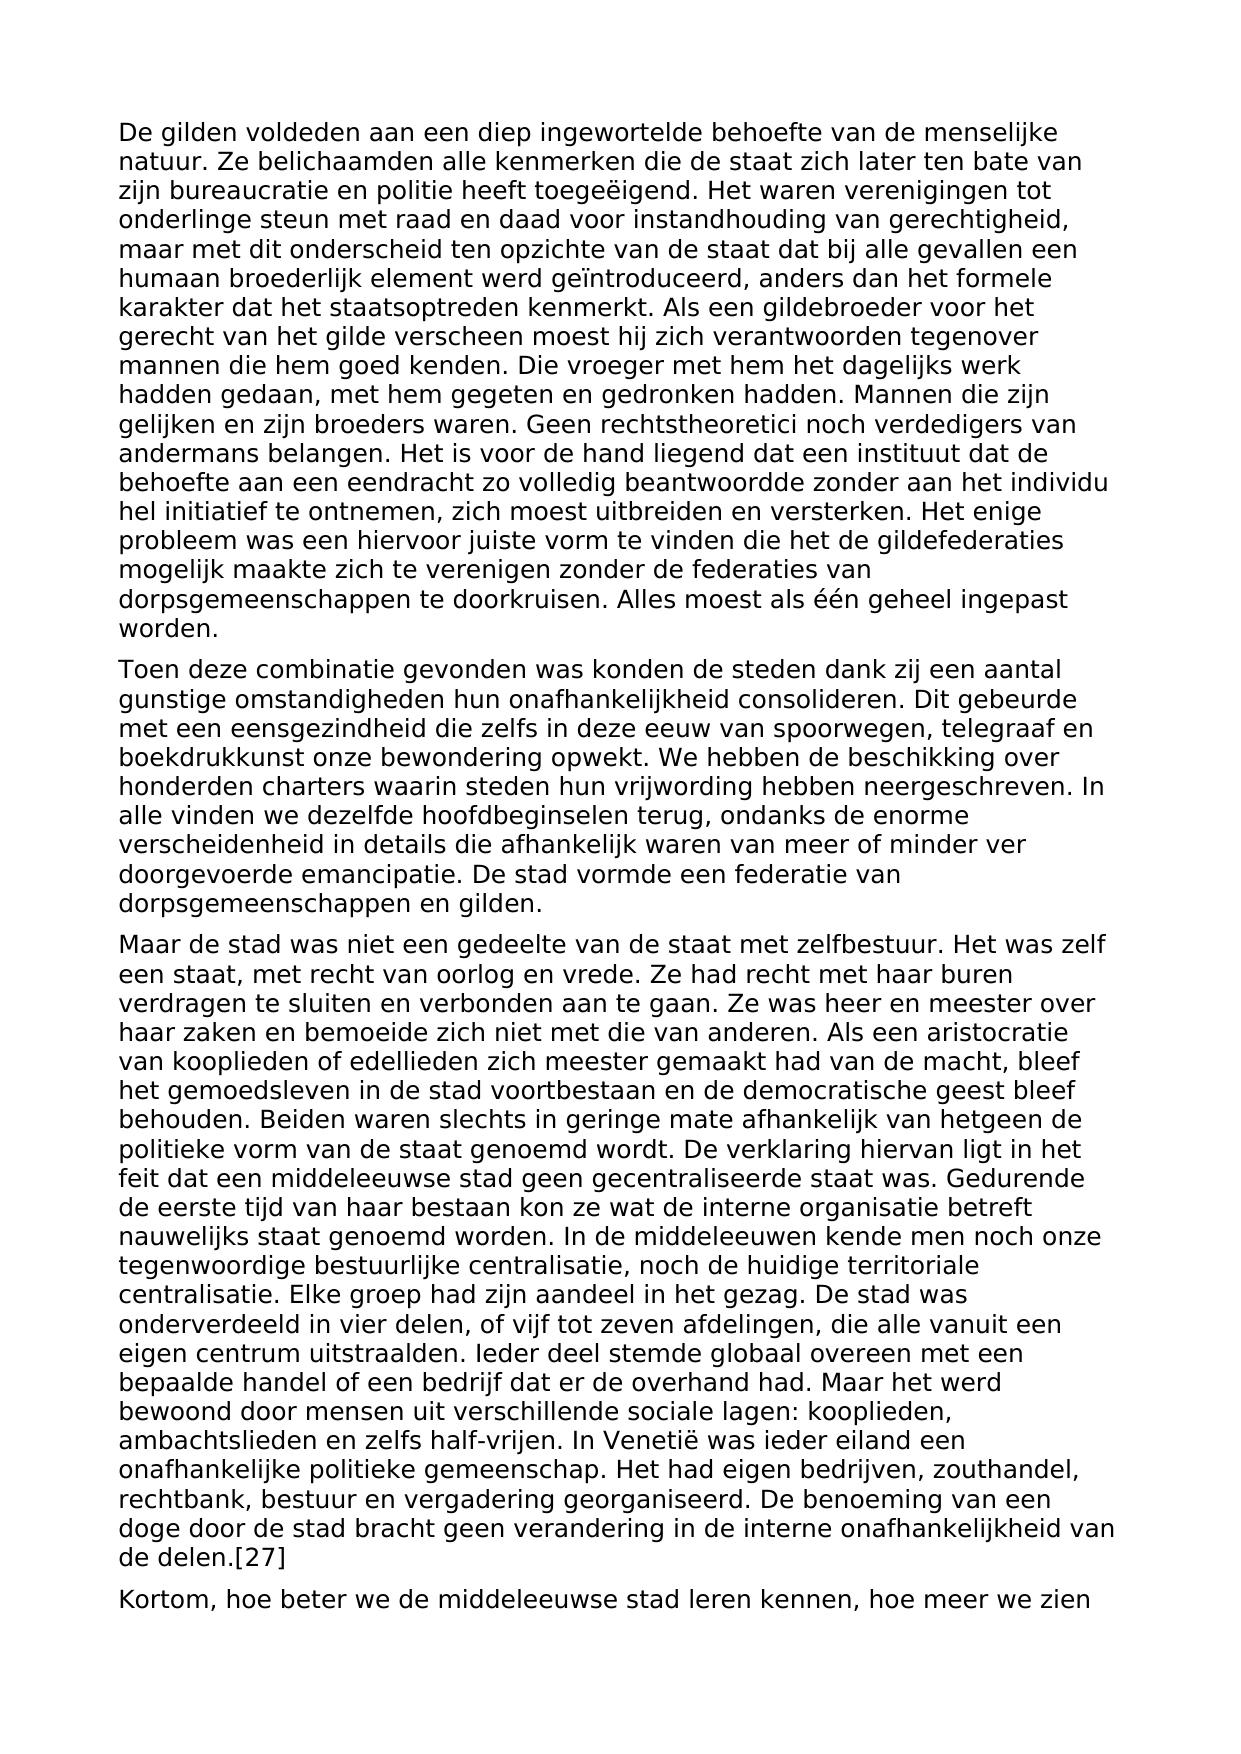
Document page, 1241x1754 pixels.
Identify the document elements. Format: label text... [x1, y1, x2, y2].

text Maar de stad was niet een gedeelte van de staat met zelfbestuur. Het was zelf een staat, met recht van oorlog en vrede. Ze had recht met haar buren verdragen te sluiten en verbonden aan te gaan. Ze was heer en meester over haar zaken en bemoeide zich niet met die van anderen. Als een aristocratie van kooplieden of edellieden zich meester gemaakt had van de macht, bleef het gemoedsleven in de stad voortbestaan en de democratische geest bleef behouden. Beiden waren slechts in geringe mate afhankelijk van hetgeen de politieke vorm van de staat genoemd wordt. De verklaring hiervan ligt in het feit dat een middeleeuwse stad geen gecentraliseerde staat was. Gedurende de eerste tijd van haar bestaan kon ze wat de interne organisatie betreft nauwelijks staat genoemd worden. In de middeleeuwen kende men noch onze tegenwoordige bestuurlijke centralisatie, noch de huidige territoriale centralisatie. Elke groep had zijn aandeel in het gezag. De stad was onderverdeeld in vier delen, of vijf tot zeven afdelingen, die alle vanuit een eigen centrum uitstraalden. Ieder deel stemde globaal overeen met een bepaalde handel of een bedrijf dat er de overhand had. Maar het werd bewoond door mensen uit verschillende sociale lagen: kooplieden, ambachtslieden en zelfs half-vrijen. In Venetië was ieder eiland een onafhankelijke politieke gemeenschap. Het had eigen bedrijven, zouthandel, rechtbank, bestuur en vergadering georganiseerd. De benoeming van een doge door de stad bracht geen verandering in de interne onafhankelijkheid van de delen.[27] [118, 931, 1122, 1572]
text Kortom, hoe beter we de middeleeuwse stad leren kennen, hoe meer we zien [118, 1585, 1122, 1614]
text De gilden voldeden aan een diep ingewortelde behoefte van de menselijke natuur. Ze belichaamden alle kenmerken die de staat zich later ten bate van zijn bureaucratie en politie heeft toegeëigend. Het waren verenigingen tot onderlinge steun met raad en daad voor instandhouding van gerechtigheid, maar met dit onderscheid ten opzichte van de staat dat bij alle gevallen een humaan broederlijk element werd geïntroduceerd, anders dan het formele karakter dat het staatsoptreden kenmerkt. Als een gildebroeder voor het gerecht van het gilde verscheen moest hij zich verantwoorden tegenover mannen die hem goed kenden. Die vroeger met hem het dagelijks werk hadden gedaan, met hem gegeten en gedronken hadden. Mannen die zijn gelijken en zijn broeders waren. Geen rechtstheoretici noch verdedigers van andermans belangen. Het is voor de hand liegend dat een instituut dat de behoefte aan een eendracht zo volledig beantwoordde zonder aan het individu hel initiatief te ontnemen, zich moest uitbreiden en versterken. Het enige probleem was een hiervoor juiste vorm te vinden die het de gildefederaties mogelijk maakte zich te verenigen zonder de federaties van dorpsgemeenschappen te doorkruisen. Alles moest als één geheel ingepast worden. [118, 118, 1122, 643]
text Toen deze combinatie gevonden was konden de steden dank zij een aantal gunstige omstandigheden hun onafhankelijkheid consolideren. Dit gebeurde met een eensgezindheid die zelfs in deze eeuw van spoorwegen, telegraaf en boekdrukkunst onze bewondering opwekt. We hebben de beschikking over honderden charters waarin steden hun vrijwording hebben neergeschreven. In alle vinden we dezelfde hoofdbeginselen terug, ondanks de enorme verscheidenheid in details die afhankelijk waren van meer of minder ver doorgevoerde emancipatie. De stad vormde een federatie van dorpsgemeenschappen en gilden. [118, 656, 1122, 918]
